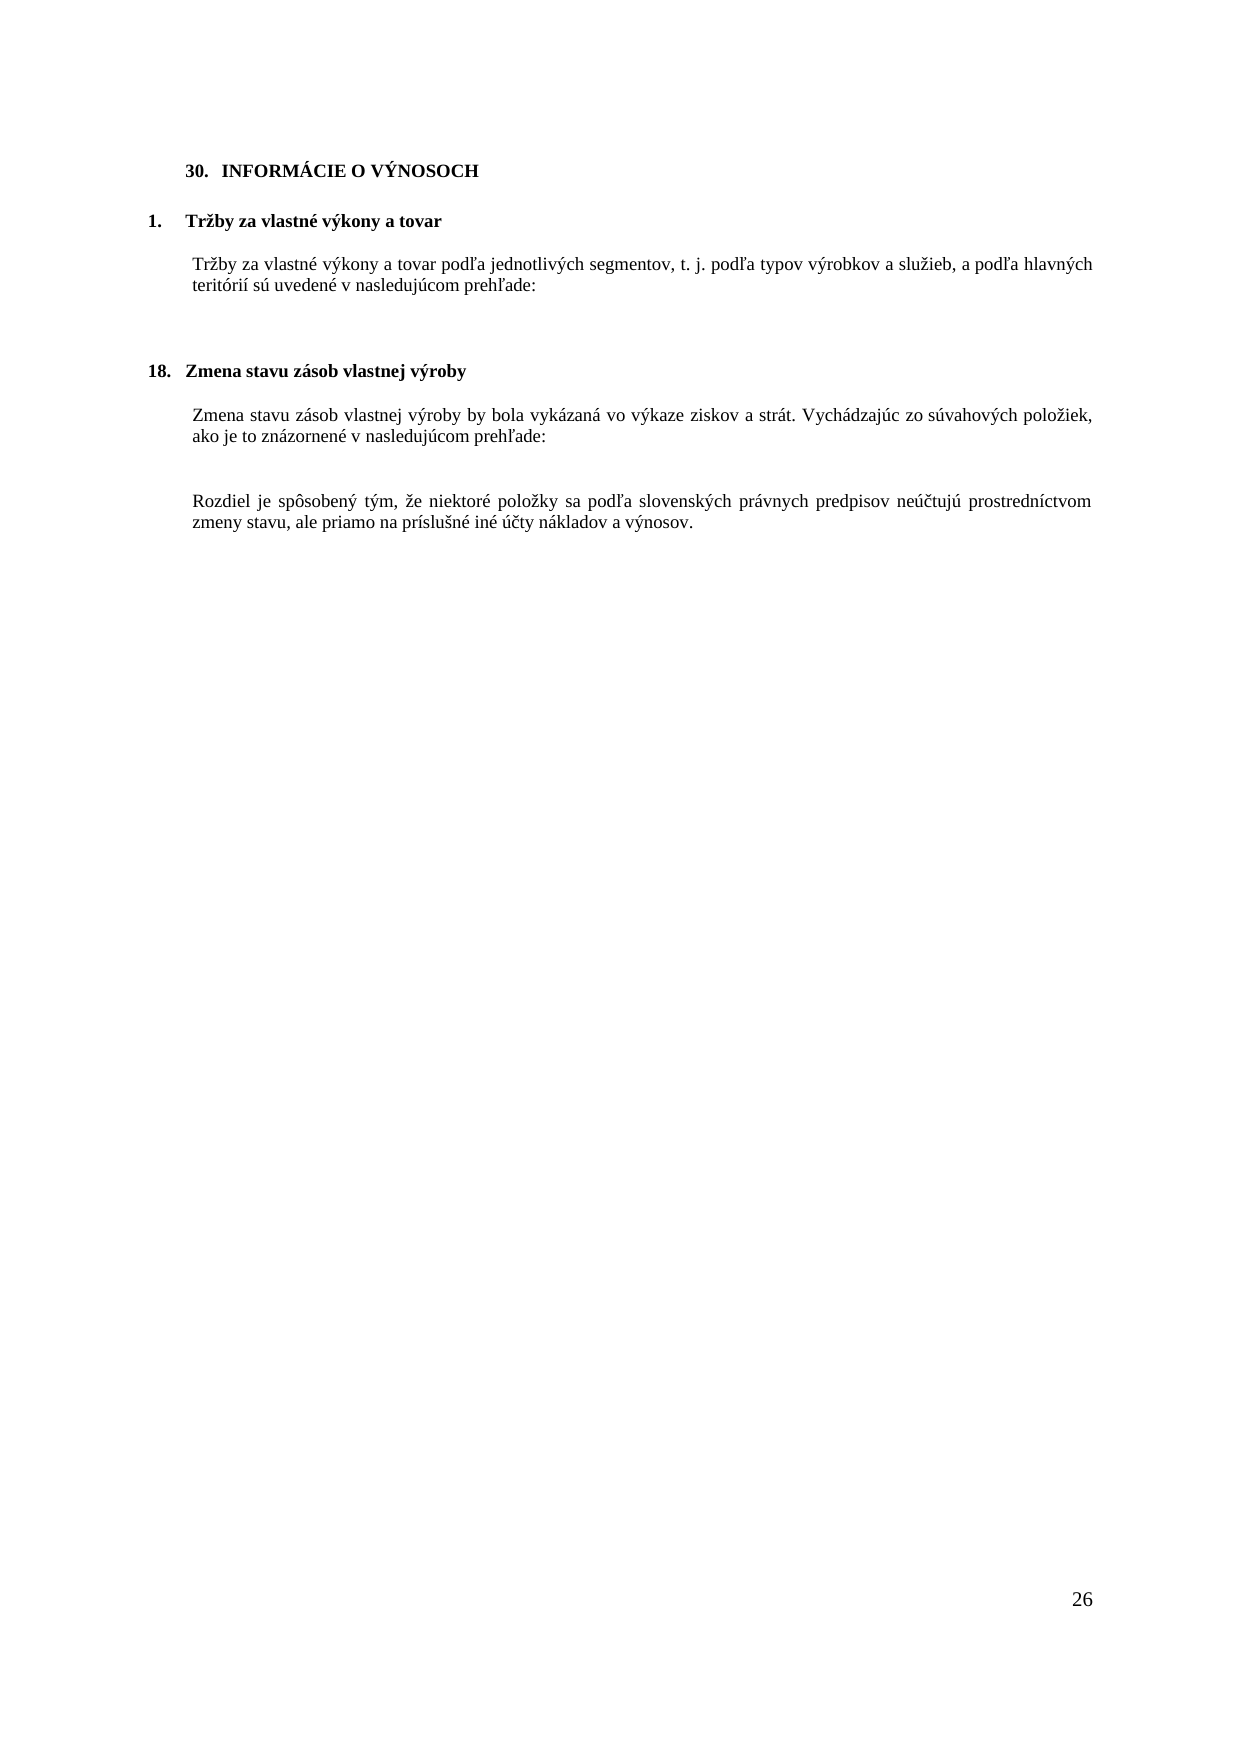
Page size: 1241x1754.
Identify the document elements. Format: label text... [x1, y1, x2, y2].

subtitle Tržby za vlastné výkony a tovar [148, 209, 1093, 231]
text Rozdiel je spôsobený tým, že niektoré položky sa podľa slovenských právnych predpisov neúčtujú prostredníctvom zmeny stavu, ale priamo na príslušné iné účty nákladov a výnosov. [192, 490, 1093, 533]
text Zmena stavu zásob vlastnej výroby by bola vykázaná vo výkaze ziskov a strát. Vychádzajúc zo súvahových položiek, ako je to znázornené v nasledujúcom prehľade: [192, 403, 1093, 447]
text Tržby za vlastné výkony a tovar podľa jednotlivých segmentov, t. j. podľa typov výrobkov a služieb, a podľa hlavných teritórií sú uvedené v nasledujúcom prehľade: [192, 253, 1093, 296]
subtitle Zmena stavu zásob vlastnej výroby [148, 360, 1093, 382]
subtitle informácie o výnosoch [185, 160, 1093, 182]
